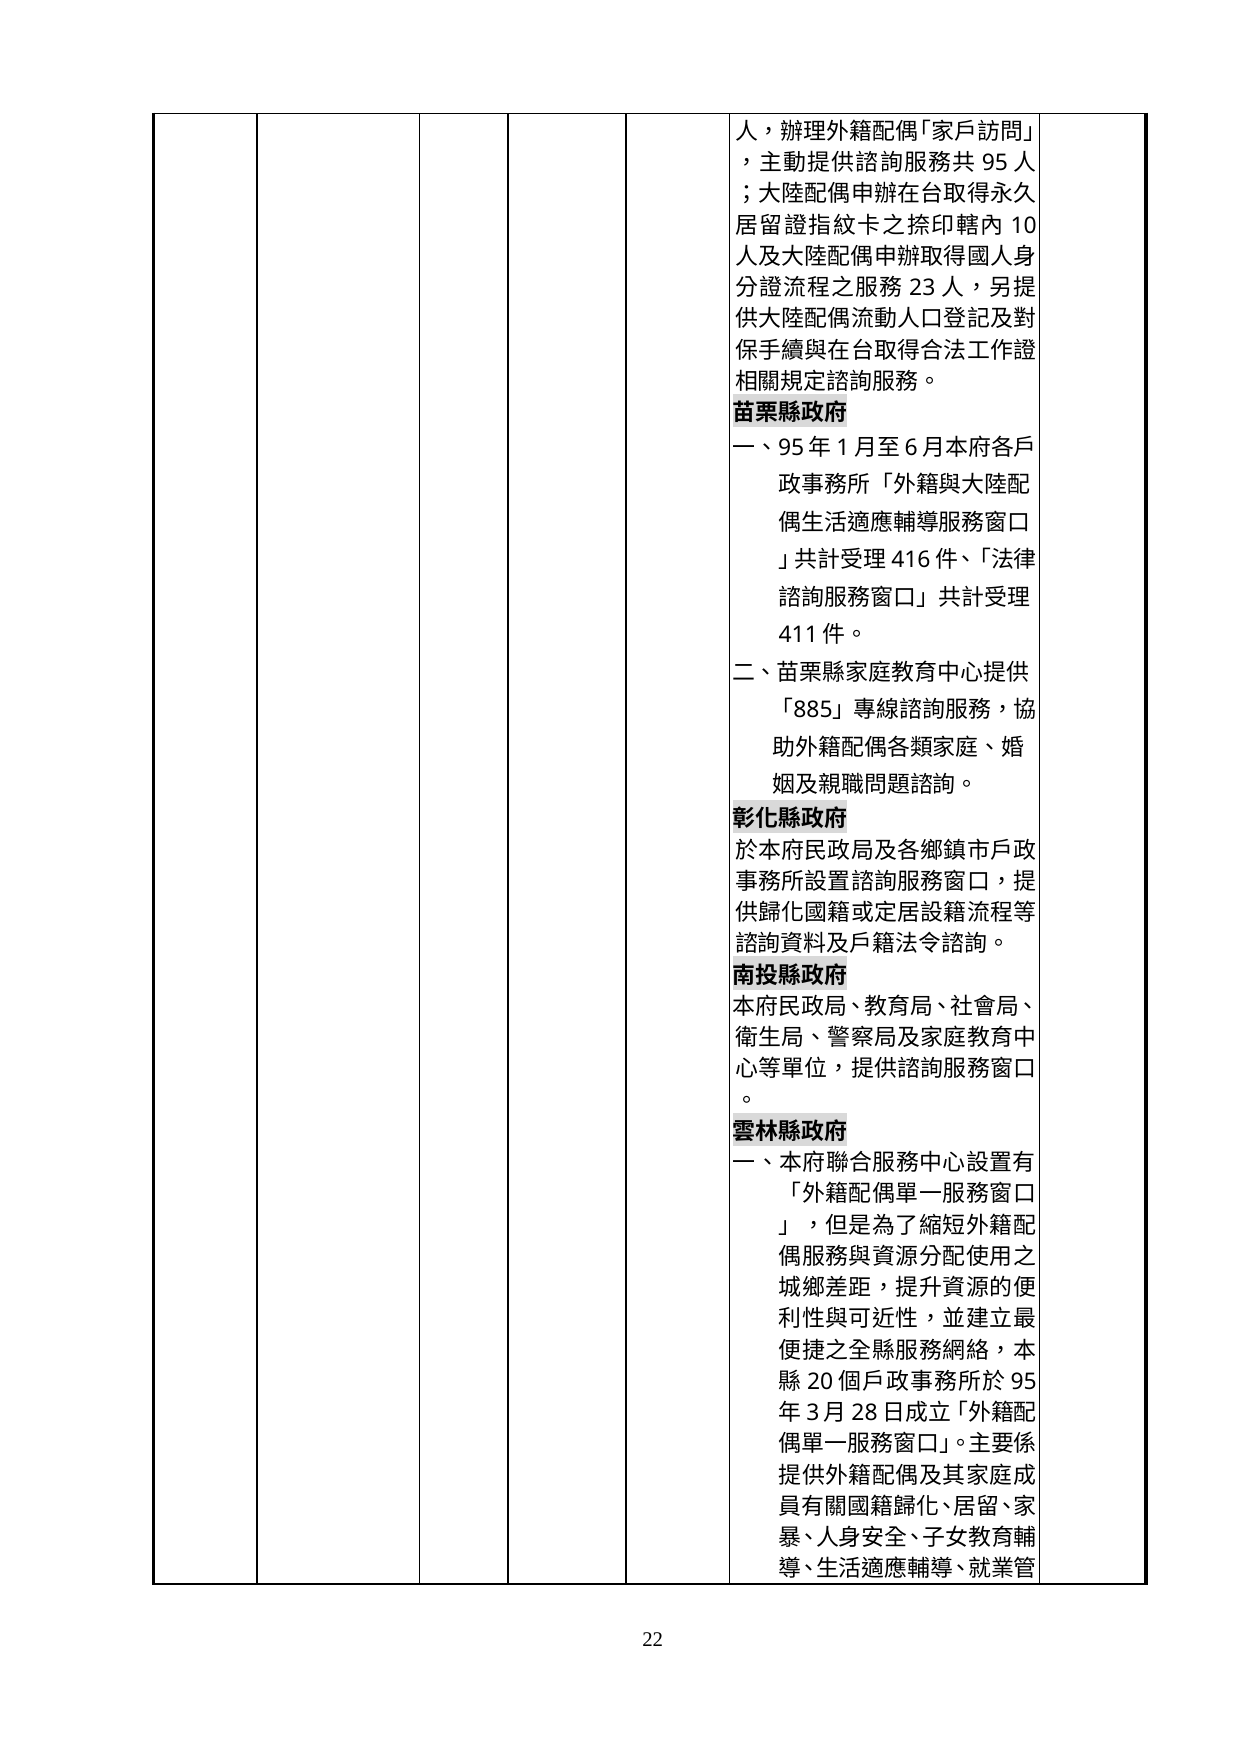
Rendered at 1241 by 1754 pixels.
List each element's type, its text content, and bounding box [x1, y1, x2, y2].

table_cell 內政部 戶政司： 95年3月至6月愛護外籍配偶專線之有效服務量共計2,143件，依國籍別分析服務量前3項依序為越南籍服務量計1,163件，佔有效服務量54.3%；大陸籍服務量339件，佔有效服務量15.8%；印尼籍217件，佔有效服務量10.1%。依諮詢項目諮詢前3項為『居留定居』668件，『法律資訊』371件，『家庭關係』207件。 外交部 外交部已填送「外籍與大陸配偶生活適應輔導諮詢服務窗口彙整表」提供民眾諮詢。 陸委會 目前海基會及中華救助總會持續提供大陸配偶在生活適應諮詢相關服務。 退輔會 依據本會95年5月9日輔參字第0950001346號函規定，本會所屬22個服務機構應成立外籍與大陸配偶服務聯繫與協調之「單一窗口」，指定專人，提供渠等生活適應相關諮詢及服務。 臺北市政府 一、警察局 (一)本局外事服務中心設立9個單一服務窗口、1個預約件服務窗口及1個簡易件服務窗口，受理外籍配偶辦理外僑居、停留及警察刑事紀錄證明等案件申請，並提供相關居、停留法令諮詢服務(地址：臺北市中正區延平南路96號；電話02-23817494、23756702、23756703) (二)本局受理辦理外籍配偶居留證及良民證計628件628人、外僑居留證計2,180件2,180人。 (三)外籍配偶辦理歸化程序所需「警察刑事紀錄證明」暨「外僑居留證明」等，本局已建立網路申請作業，俾減少民眾往返奔波(網址：www.e-service.taipei.gov.tw)。 二、民政局 (一)服務更廣大的新移民朋 友，繼新移民會館（南港區）後，臺北市於95年6月11日成立第2座新移民會館（萬華區）（臺北市長沙街2段171號）。 (二)該館備有完善設施，如1 樓設有服務臺、輕食料理區，提供開放式料理台；3樓規劃兒童遊戲室與兒童閱讀室、報章雜誌區、研習室、諮詢室、民眾上網區；4樓為大禮堂，期讓新移民增加彼此的交流及互動。 (三)為提供新移民語言無障礙之服務，除訂閱大陸、越語、泰語、印尼語及英語報章雜誌外，更有24小時電話服務，並於週二至週日下午安排越南語通譯人員；週二、週四及週日上午安排印尼語通譯；週三、週六上午安排泰語通譯；週五上午安排英語通譯，下午5點至隔日上午9點則提供電話語音服務及留言功能。 (四)本府於95年1月25日及4月27日召開2次「臺 北市政府新移民照顧輔導措施工作小組會議」，由本府民政局、社會局、勞工局、教育局、衛生局、警察局、交通局、新聞處、公訓中心、秘書處、主計處及文化局等機關出席外，並邀請行政院國軍退除役官兵輔導委員會臺北市榮民服務處及專家學者針對特定議題進行諮詢研討。 (五)架設新移民會館專屬網站（網址http://www.ca.taipei.gov.tw/後再點選「臺北市新移民會館」專區），整合本府各局處及民間團體之相關輔導措施，提供本市新移民最新活動消息及其他資訊分享，並有中文、英文、越南文、印尼文、泰文等多國語文版本。 (六)本市新移民會館局已設立單一諮詢窗口，提供生 活適應諮詢服務，電話： 02-27884911及02-23701046。 三、衛生局:臺北市政府衛生局諮詢服務電話：(02)2728-7118。 四、社會局 (一)設置本市新移民服務之專責婦女中心—永樂婦女服務中心，95年1月至6月共提供87名之新移民個案管理服務，服務內容包括協助新移民女性抒緩及解決來台後面臨的問題及情緒，並增強其面對及處理問題的能力，進而建立其社會資源，並促進其家庭功能。 (二)該中心95年1月至6月辦理「婦女學苑-世界媽媽俱樂部」、「畫我生命經驗東南亞新移民女性繪本團體」、「新移民女性專題系列講座」、「永愛會訊-提供多元文化交流訊息」、「愛的好鄰居-新移民家庭外展服務方案」、「通譯人材訓練初級班」等方案，總受益人次計500人次。 (三)該中心內並設置外文圖書室，提供新移民閱讀母國書籍之空間，並不定時購買外語書籍，提供新移民交流與借閱。 (四)永樂婦女中心設置多國語之「外語諮詢專線」(2558-0119)，由外語志工協同本地媽媽志工一同提供新移民家庭電話諮詢服務，服務內容包括：情緒支持、活動訊息傳達、家庭成員溝通等。95年1月至6月共計提供164人次電話諮詢服務。 (五)永樂婦女中心95年3月27日獲內政部補助119萬9,900元，內容包含：辦理社區外展服務，協助新移民家庭走入社區，建立友伴支持系統；文化敏感度訓練；及改善中心相關環境設備，較具溫馨家庭氣氛，使中心成為新移民的第2個娘家。95年4月至6月社區外展服務受益人次計84人次。 (六)95年補助伊甸基金會、台灣婦女展業協會提供新移民家庭關懷訪視服務，由專業人員及異文化專長人員一同至新移民家中，以母語與新移民交談，排解其溝通障礙，提供新移民家庭福利資訊、情緒支持等服務，讓因家務或子女無法外出之新移民感受到可近的關懷，以更瞭解其需求。95年1月至6月共關懷訪視65個新移民家庭。 五、勞工局 (一)本府勞工局就業服務中心及各就業服務站提供外籍及大陸地區配偶求職相關諮詢、轉銜服務之窗口。 (二)本府勞工局職訓中心辦理職業訓練，針對外籍及大陸地區配偶參訓需求提供諮詢專線2872-1940作為服務窗口。 高雄市政府 民政局 (一)高雄市政府聯合服務中心開設「外籍與大陸配偶諮詢服務窗口」，截至95年6月底止提供各項諮詢及轉介服務共計85件。 (二)於本市各區戶政事務所，置「外籍與大陸配偶生活諮詢服務」單一窗口，提供外籍配偶國籍、戶籍登記之申辦事項諮詢與服務，截至95年6月底止本市各區戶政事務所計服務3,796件 (三)轉發內政部編印之「人身安全宣導手冊」、家暴宣導DVD「普蒲公英之戀」等宣導資料。 臺北縣政府 本縣外籍與大陸配偶生活適應輔導諮詢服務窗口將原本02-29679354改為02-89858509 宜蘭縣政府 社會局:提供外籍與大陸配偶生活適應及輔導相關訊息，電話諮詢服務共計76次。 桃園縣政府 一、諮詢服務及輔導:對婦女所遭遇之家庭、婚姻、心理調適、社會適應、等問題提供諮詢輔導服務，共224人（大陸籍配偶40人、外籍配偶184人） 二、經濟援助:提供經濟陷困之婦女經濟性補助(急難救助、弱勢民眾、社會資源)。共10人（大陸配偶6人，外籍配偶4人） 三、法律服務或諮詢:提供婦女在法律諮詢服務，以保障其權益，共37人（大陸配偶2人，外籍配偶35人） 新竹縣政府 提供縣內外籍配偶申辦「警察刑事紀錄證明書」304份，「外僑居留證」124份及「外國人居留證明書」304份，主動宣導外籍配偶歸化作業流程850人，受理外籍配偶「行方不明」30人，尋獲24人，轉發外籍配偶「台灣地區居留證」227人，辦理外籍配偶「家戶訪問」，主動提供諮詢服務共95人；大陸配偶申辦在台取得永久居留證指紋卡之捺印轄內10人及大陸配偶申辦取得國人身分證流程之服務23人，另提供大陸配偶流動人口登記及對保手續與在台取得合法工作證相關規定諮詢服務。 苗栗縣政府 一、95年1月至6月本府各戶政事務所「外籍與大陸配偶生活適應輔導服務窗口」共計受理416件、「法律諮詢服務窗口」共計受理411件。 二、苗栗縣家庭教育中心提供「885」專線諮詢服務，協助外籍配偶各類家庭、婚姻及親職問題諮詢。 彰化縣政府 於本府民政局及各鄉鎮市戶政事務所設置諮詢服務窗口，提供歸化國籍或定居設籍流程等諮詢資料及戶籍法令諮詢。 南投縣政府 本府民政局、教育局、社會局、衛生局、警察局及家庭教育中心等單位，提供諮詢服務窗口。 雲林縣政府 一、本府聯合服務中心設置有「外籍配偶單一服務窗口」，但是為了縮短外籍配偶服務與資源分配使用之城鄉差距，提升資源的便利性與可近性，並建立最便捷之全縣服務網絡，本縣20個戶政事務所於95年3月28日成立「外籍配偶單一服務窗口」。主要係提供外籍配偶及其家庭成員有關國籍歸化、居留、家暴、人身安全、子女教育輔導、生活適應輔導、就業管道及優生保健等個案諮詢與轉介等服務，同時強化本府跨局室間的統合協調與資源整合工作，促進相關資源、訊息、服務經驗之傳遞與連結，建立最完善之外籍配偶支援系統。 二、於勞工局勞工服務中心設置服務台指派專人提供外籍及大陸配偶就業諮詢。 嘉義縣政府 由本府及外籍配偶家庭服務中心提供諮詢服務外，另各戶政事務所亦設置服務窗口及張掛牌示專人解說，提供索取「外籍及大陸配偶在台生活相關資訊簡冊」，以及協助相關法令諮詢服務。 臺南縣政府 本府於94年於本縣溪南及溪北設置2處「外籍配偶家庭服務中心」提供外籍配偶相關諮詢、家庭訪視、個案管理等服務 高雄縣政府 一、社會局 (一)本府以家庭為模式設置鳳山區、岡山區及旗山區三區新移民家庭服務中心整合社區資源並提供在地化服務。95年1月至5月份服務量統計情形如下： 1.個案服務量：電訪服務、關懷訪視、諮詢服務、個案轉介，共計484人次。 2.需求類型：證件協助、子女教養、文化適應、就業協助、經濟問題、家人相處問題、語言協助、醫療保健協助、法律協助等共計438人次 3.社區宣導：針對社區民眾、學校、衛生所護理人員及公所人員等，鳳山、岡山及旗山區，共40場次，約2,000人次 4.機車考照班、外籍配偶成長團體：機車考照3場次、家人團體2場次。 5.製作中心簡介宣導DM及五款多國娃娃磁鐵(柬埔寨、越南、印尼、泰國及中國語言) ，強調多元文化之融合。 6.培訓外籍配偶志工人力服務外籍配偶家庭，目前旗山區新移民家庭服務中心，培訓13名志願服務人員，透過電話諮詢服務及家庭訪視服務模式，提供30服務人次 二、民政局 建置本縣外籍與大陸配偶名冊，以電子郵件傳送本府社會局、衛生局、教育局等相關單位，作為照顧措施之依據。 花蓮縣政府 配合教育局成立新移民學習輔導中心統一建置單一窗口聯繫名冊，於花蓮縣新移民學習網提供各項相關輔導業務宣導及諮詢服務。 澎湖縣政府 一、民政局設置外籍與大陸配偶諮詢服務專線（06）9274400轉268，提供諮詢或轉介服務，本期計受理20件。 二、自去（94）年6月1日警察局成立大陸配偶申請來台「長期居留及定居」申請暨相關法律諮詢服務，本期計長期居留6件、定居9件、法律諮詢46件；特提供「電話提醒辦證」服務，由專人個別電話通知辦證事宜，避免外僑逾期居留情事發生，總計辦理373件，另首創辦理外僑居留證展延申請「到府辦證」計17件。 金門縣政府 本府向內政部申請95年度外籍配偶照顧輔導基金設置外籍配偶家庭服務中心，業奉核定經費補助正籌辦設置事宜，該中心成立後作為外籍配偶相關諮詢與服務窗口，提供各項福利服務。 基隆市政府 設置外籍配偶家庭服務中心提供諮詢輔導： 一、電話諮詢：83人次/80人 二、電話關懷：847人次/821人。 三、家庭訪視：36戶。 四、開案個案管理：15人。 五、個管服務：94人次/37人 六、轉介服務：12人次/9人。 諮詢類型以一般諮詢410人次居多，其次為教育問題295人次。 新竹市政府 提供8人次諮詢服務。 嘉義市政府 一、分別於東、西區戶政事務所設置外籍與大陸配偶在台設籍諮詢單一窗口及服務專線電話。 二、 95年1月至6月提供外籍及大陸配偶相關就業諮詢、轉銜服務計50人。 三、於社會局服務台陳列勞委會職訓局印製之「協助新移民--外籍配偶就業宣導單」、「協助新移民--大陸地區配偶就業宣導單」、「外籍與大陸配偶就業服務宣導單」等宣導資料，供民眾索取。 [730, 114, 1039, 1583]
table_cell [155, 114, 256, 1583]
table_cell [258, 114, 419, 1583]
table_cell [627, 114, 729, 1583]
table_cell 持續辦理 持續由本會各縣市服務機構依照顧須要辦理 [1040, 114, 1144, 1583]
table_cell [420, 114, 507, 1583]
table_cell [509, 114, 625, 1583]
